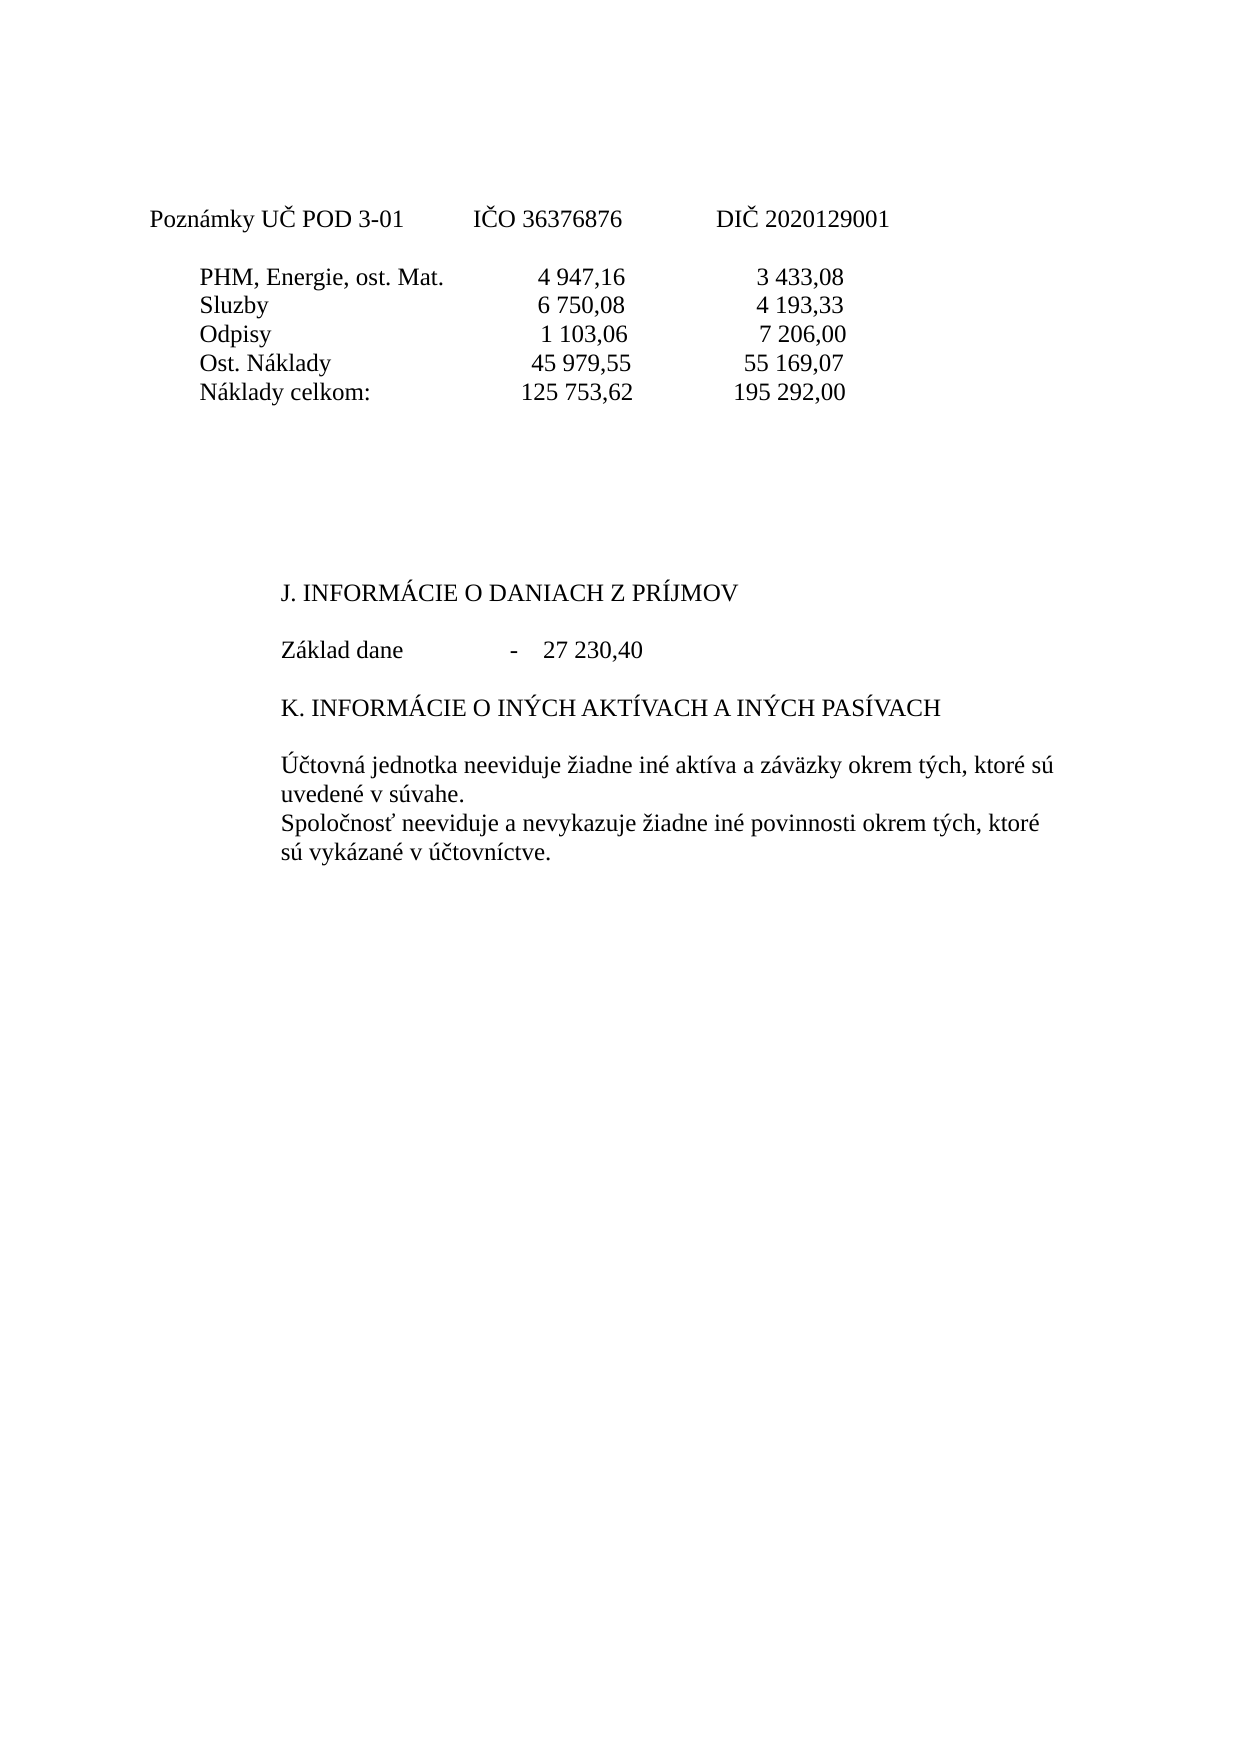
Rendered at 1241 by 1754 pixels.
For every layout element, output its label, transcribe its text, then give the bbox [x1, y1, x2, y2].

text J. INFORMÁCIE O DANIACH Z PRÍJMOV [118, 578, 1122, 607]
text Náklady celkom: 125 753,62 195 292,00 [118, 377, 1122, 406]
text Poznámky UČ POD 3-01 IČO 36376876 DIČ 2020129001 [118, 204, 1122, 233]
text uvedené v súvahe. [118, 779, 1122, 808]
text Sluzby 6 750,08 4 193,33 [118, 291, 1122, 319]
text sú vykázané v účtovníctve. [118, 837, 1122, 866]
text Účtovná jednotka neeviduje žiadne iné aktíva a záväzky okrem tých, ktoré sú [118, 751, 1122, 779]
text Základ dane - 27 230,40 [118, 636, 1122, 664]
text Spoločnosť neeviduje a nevykazuje žiadne iné povinnosti okrem tých, ktoré [118, 808, 1122, 837]
text Ost. Náklady 45 979,55 55 169,07 [118, 348, 1122, 377]
text K. INFORMÁCIE O INÝCH AKTÍVACH A INÝCH PASÍVACH [118, 693, 1122, 722]
text PHM, Energie, ost. Mat. 4 947,16 3 433,08 [118, 262, 1122, 291]
text Odpisy 1 103,06 7 206,00 [118, 319, 1122, 348]
